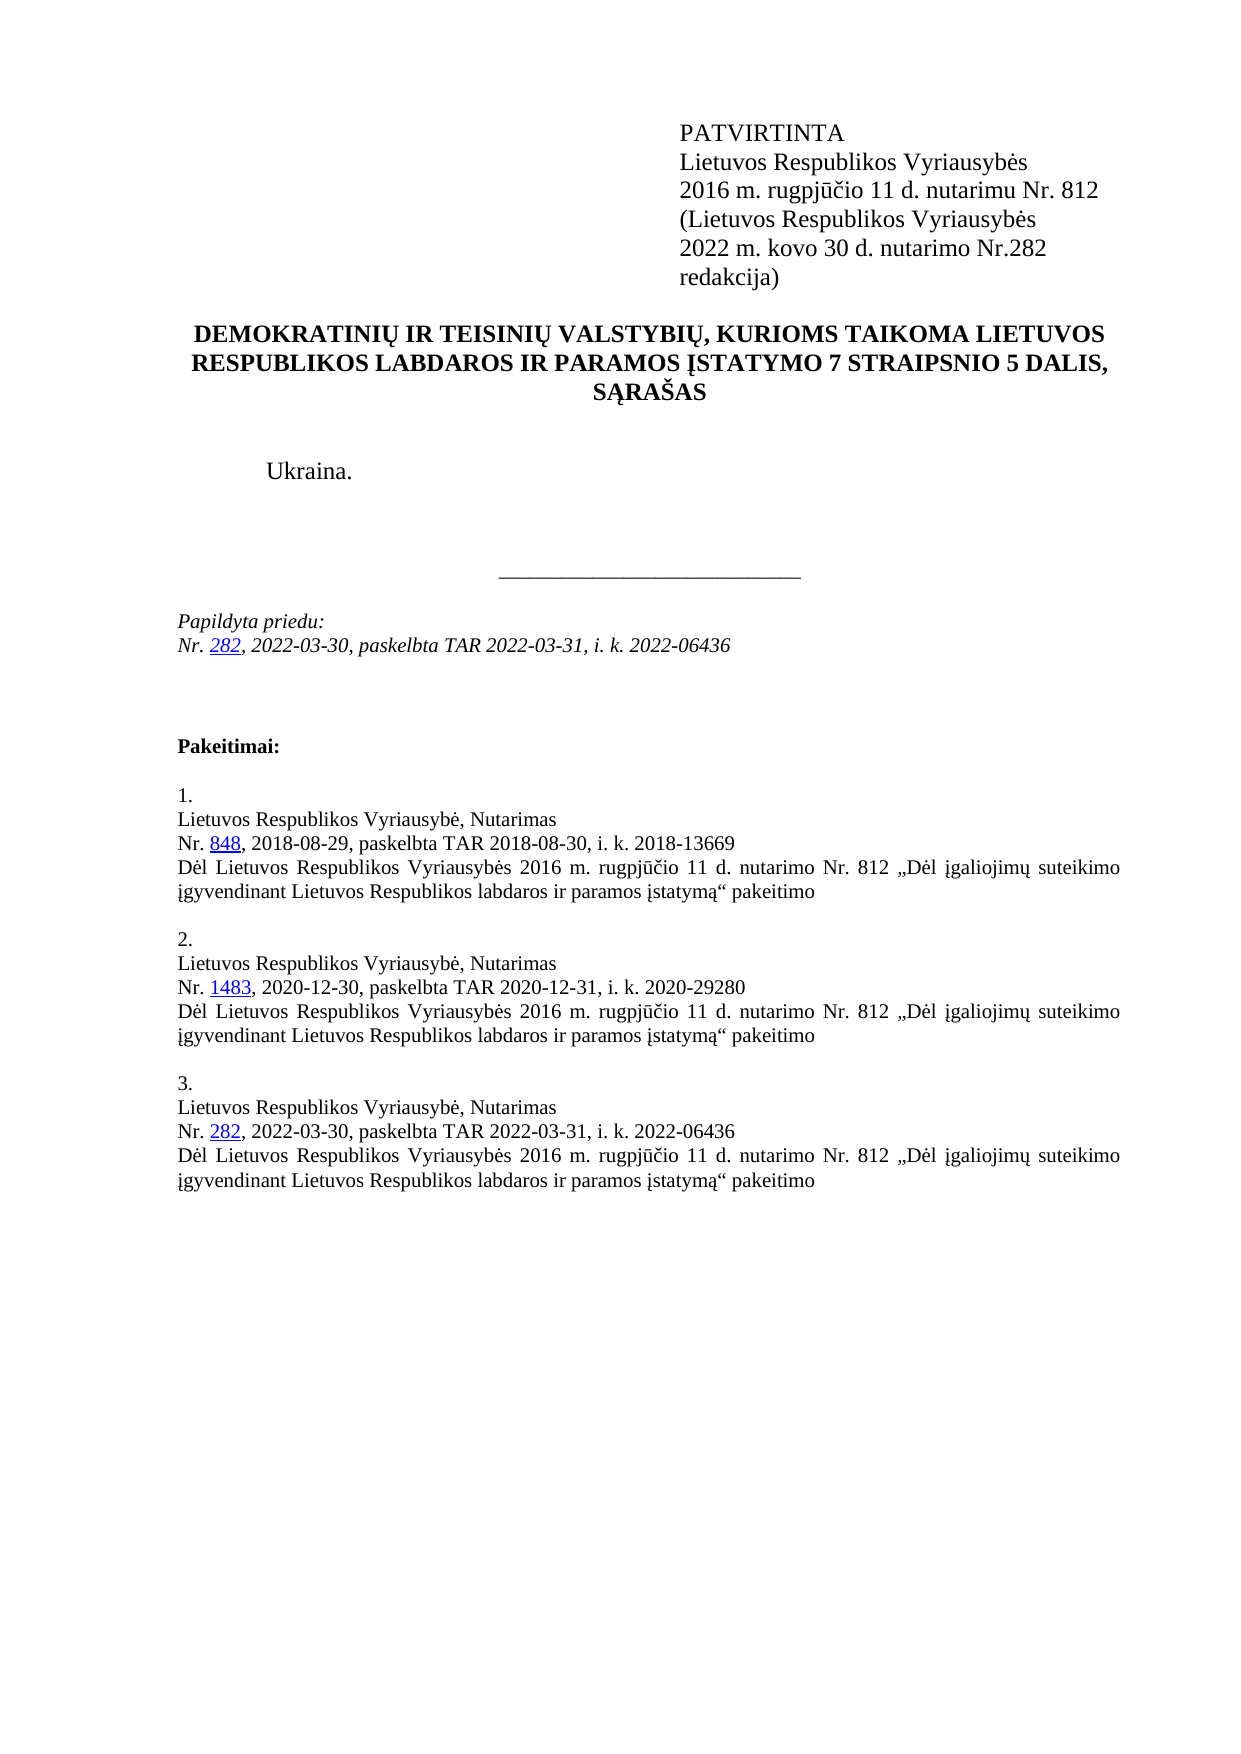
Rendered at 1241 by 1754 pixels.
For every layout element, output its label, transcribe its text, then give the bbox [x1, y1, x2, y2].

text 2022 m. kovo 30 d. nutarimo Nr.282 redakcija) [679, 233, 1122, 291]
text Dėl Lietuvos Respublikos Vyriausybės 2016 m. rugpjūčio 11 d. nutarimo Nr. 812 „Dėl įgaliojimų suteikimo įgyvendinant Lietuvos Respublikos labdaros ir paramos įstatymą“ pakeitimo [177, 1143, 1122, 1192]
text Lietuvos Respublikos Vyriausybės [679, 147, 1122, 176]
text Nr. 848, 2018-08-29, paskelbta TAR 2018-08-30, i. k. 2018-13669 [177, 831, 1122, 855]
text _____________________________ [177, 557, 1122, 581]
text Nr. 282, 2022-03-30, paskelbta TAR 2022-03-31, i. k. 2022-06436 [177, 633, 1122, 657]
text 2016 m. rugpjūčio 11 d. nutarimu Nr. 812 [679, 176, 1122, 204]
text Papildyta priedu: [177, 609, 1122, 633]
text Dėl Lietuvos Respublikos Vyriausybės 2016 m. rugpjūčio 11 d. nutarimo Nr. 812 „Dėl įgaliojimų suteikimo įgyvendinant Lietuvos Respublikos labdaros ir paramos įstatymą“ pakeitimo [177, 855, 1122, 903]
text Ukraina. [177, 456, 1122, 485]
text 1. [177, 782, 1122, 807]
text 2. [177, 927, 1122, 951]
text (Lietuvos Respublikos Vyriausybės [679, 204, 1122, 233]
text Pakeitimai: [177, 734, 1122, 758]
text DEMOKRATINIŲ IR TEISINIŲ VALSTYBIŲ, KURIOMS TAIKOMA LIETUVOS RESPUBLIKOS LABDAROS IR PARAMOS ĮSTATYMO 7 STRAIPSNIO 5 DALIS, SĄRAŠAS [177, 319, 1122, 406]
text Nr. 282, 2022-03-30, paskelbta TAR 2022-03-31, i. k. 2022-06436 [177, 1119, 1122, 1143]
text PATVIRTINTA [679, 118, 1122, 147]
text Lietuvos Respublikos Vyriausybė, Nutarimas [177, 951, 1122, 975]
text 3. [177, 1071, 1122, 1095]
text Lietuvos Respublikos Vyriausybė, Nutarimas [177, 1095, 1122, 1119]
text Dėl Lietuvos Respublikos Vyriausybės 2016 m. rugpjūčio 11 d. nutarimo Nr. 812 „Dėl įgaliojimų suteikimo įgyvendinant Lietuvos Respublikos labdaros ir paramos įstatymą“ pakeitimo [177, 999, 1122, 1047]
text Lietuvos Respublikos Vyriausybė, Nutarimas [177, 807, 1122, 831]
text Nr. 1483, 2020-12-30, paskelbta TAR 2020-12-31, i. k. 2020-29280 [177, 975, 1122, 999]
